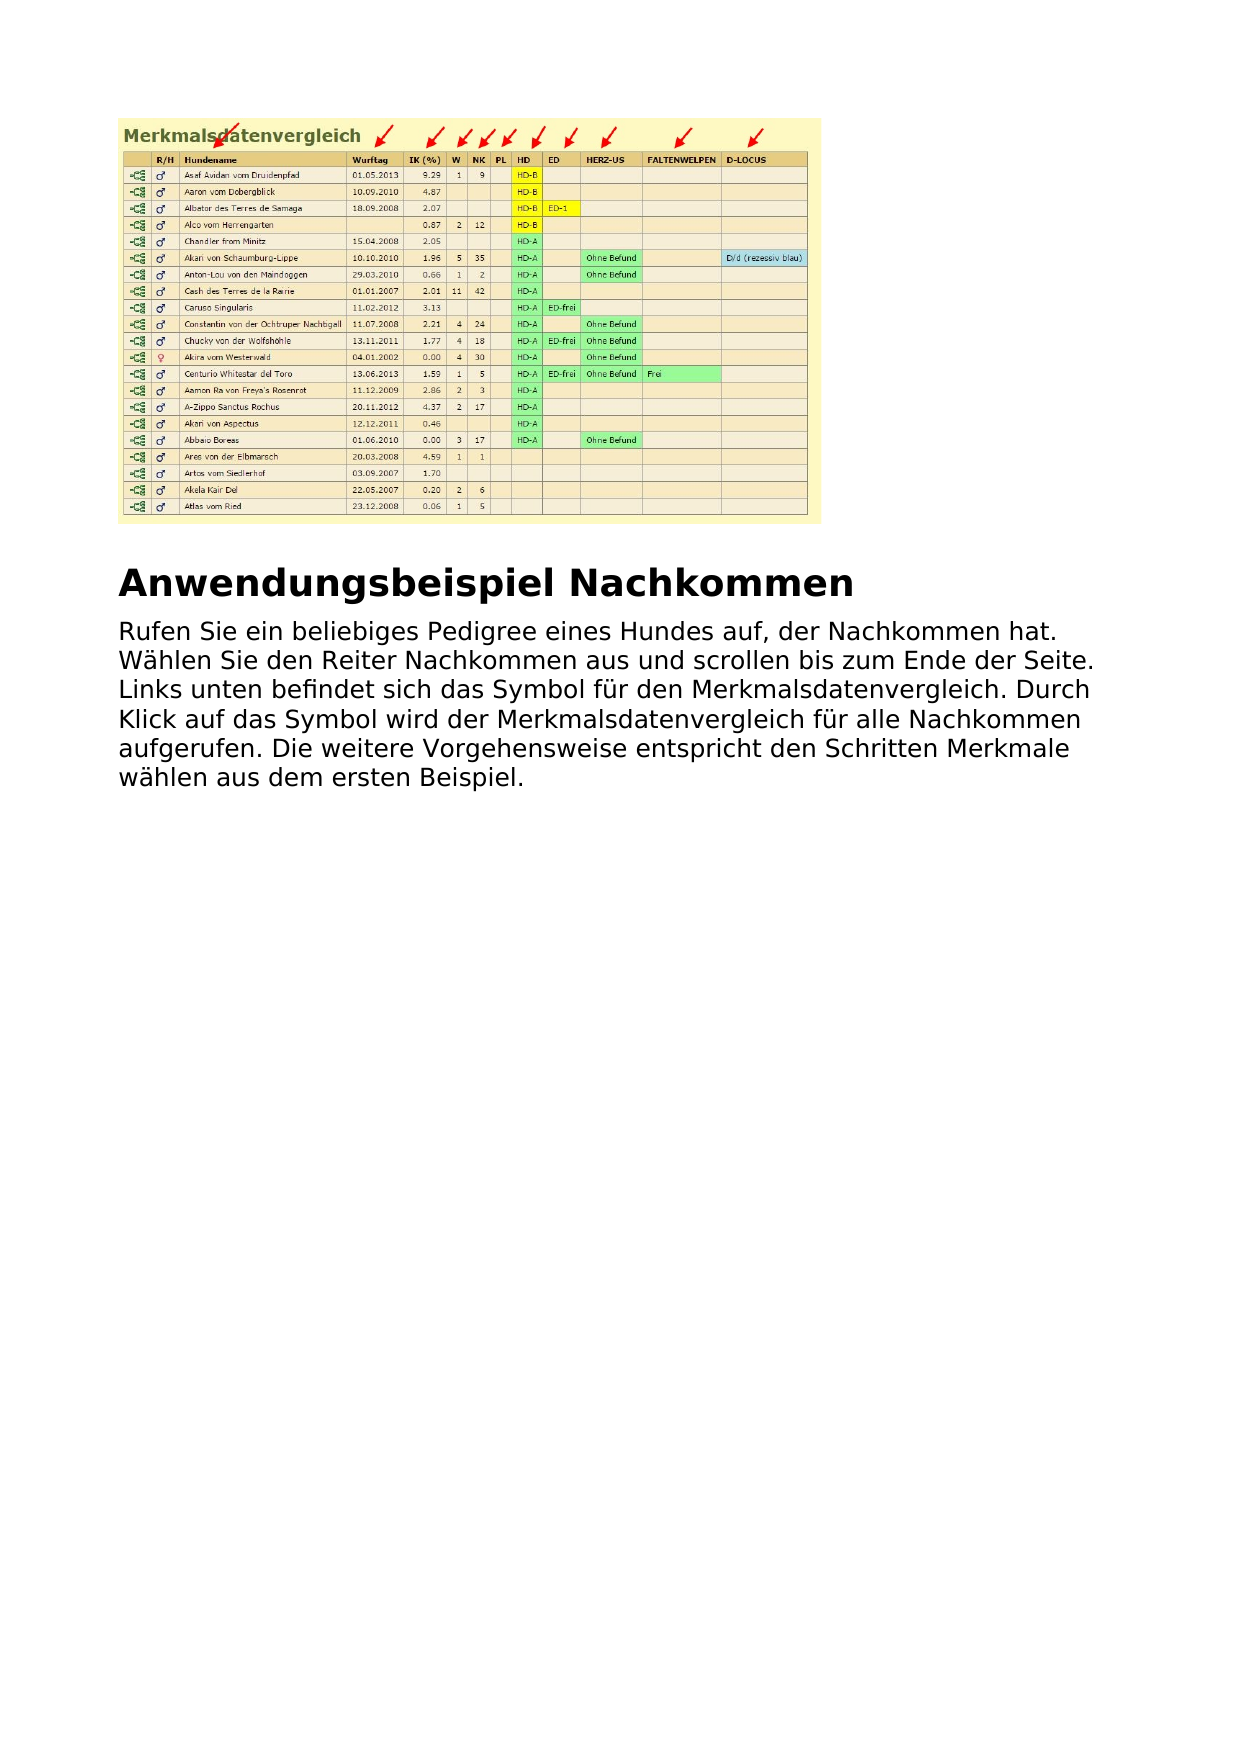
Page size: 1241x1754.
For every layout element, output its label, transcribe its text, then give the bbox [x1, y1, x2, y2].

text Rufen Sie ein beliebiges Pedigree eines Hundes auf, der Nachkommen hat. Wählen Sie den Reiter Nachkommen aus und scrollen bis zum Ende der Seite. Links unten befindet sich das Symbol für den Merkmalsdatenvergleich. Durch Klick auf das Symbol wird der Merkmalsdatenvergleich für alle Nachkommen aufgerufen. Die weitere Vorgehensweise entspricht den Schritten Merkmale wählen aus dem ersten Beispiel. [118, 617, 1122, 792]
subtitle Anwendungsbeispiel Nachkommen [118, 561, 1122, 605]
picture [118, 118, 822, 524]
